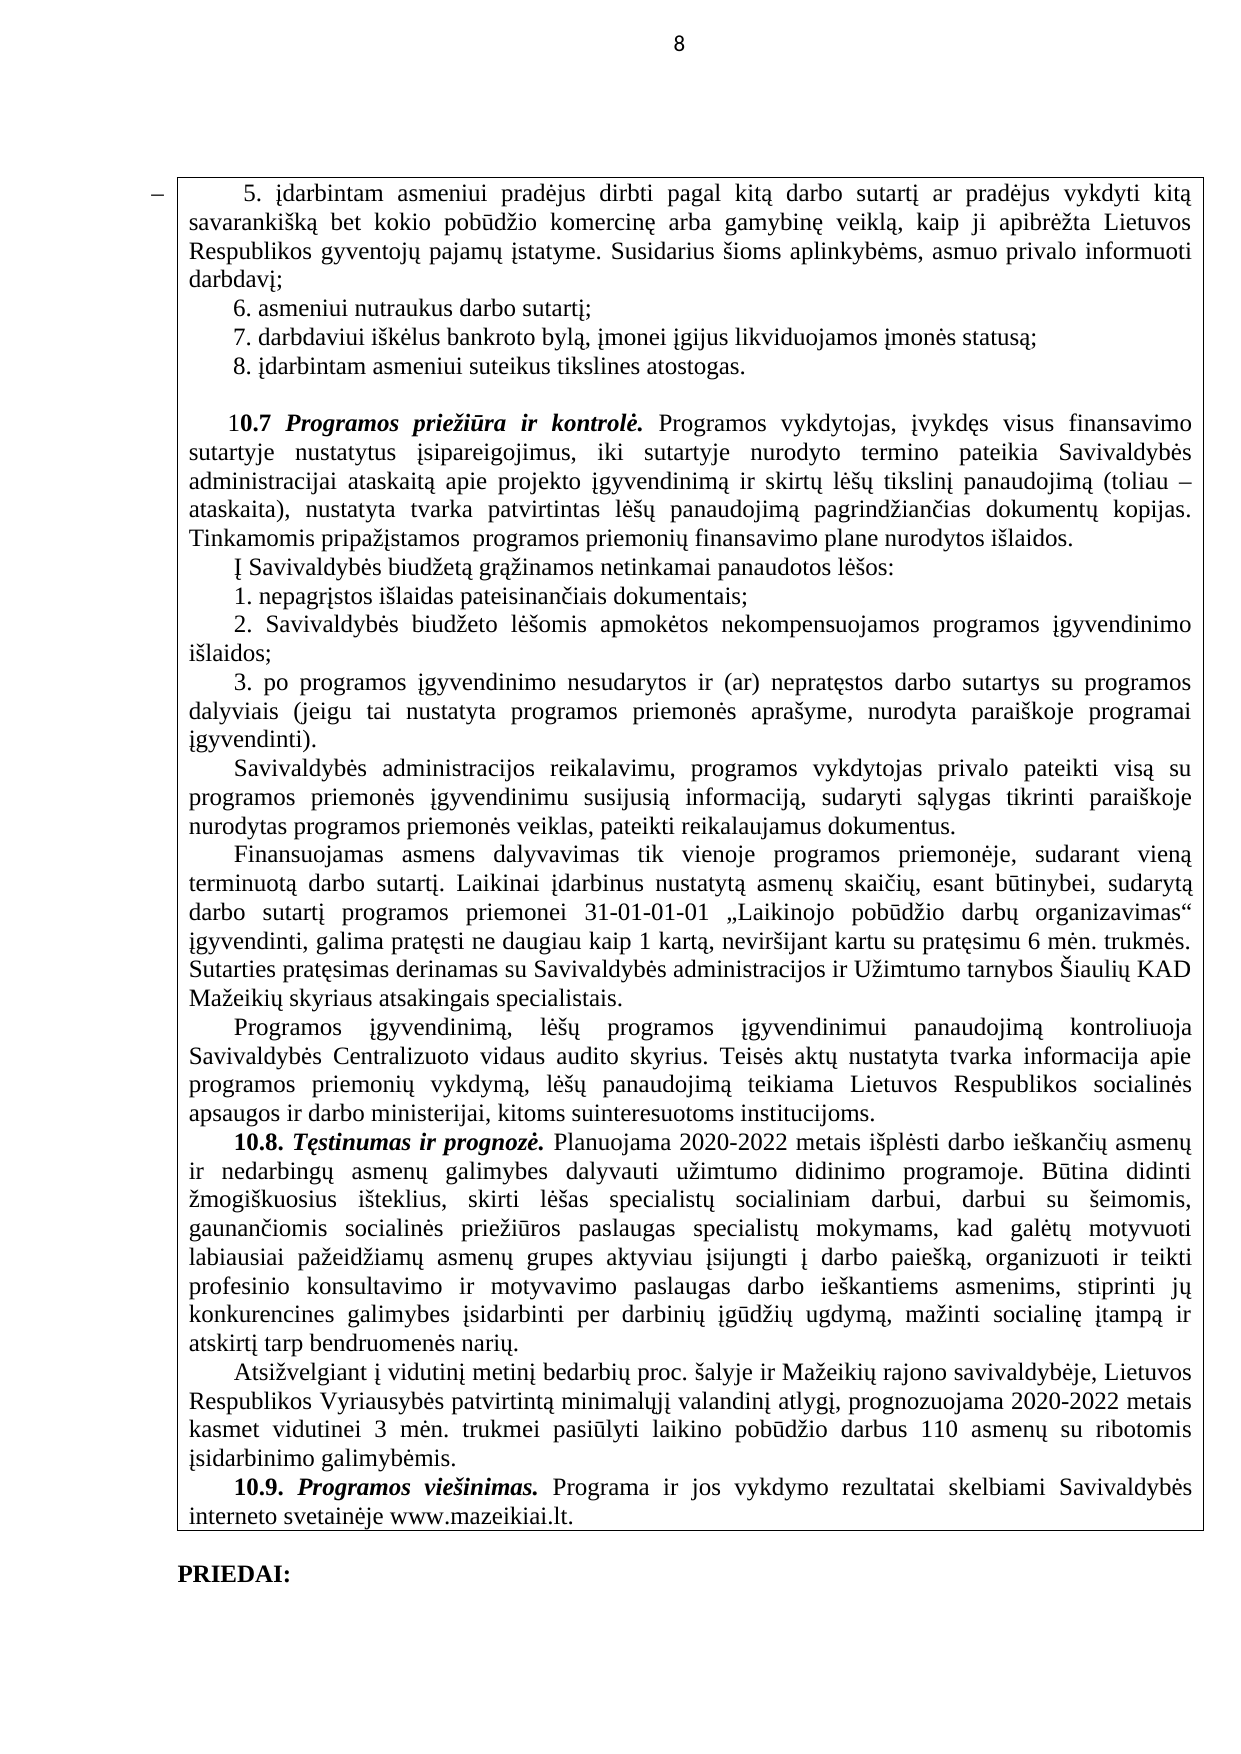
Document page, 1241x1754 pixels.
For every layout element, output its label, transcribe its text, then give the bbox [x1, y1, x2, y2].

table_cell 10. Kita svarbi informacija: 10.1. Įvadas. Mažeikių rajono savivaldybės 2019 metų užimtumo didinimo programa (toliau – programa) parengta vadovaujantis Lietuvos Respublikos užimtumo įstatymo (toliau – Įstatymas) 17 straipsniu, 20 straipsnio 1 dalies 3 punktu, 48 straipsnio 1 dalies 3 punktu, Lietuvos Respublikos socialinės apsaugos ir darbo ministro 2017 m. gegužės 23 d. įsakymu Nr. A1-257 patvirtintu Užimtumo didinimo programų rengimo ir jų finansavimo tvarkos aprašu. Programos rengimo procese dalyvavo Mažeikių rajono savivaldybės (toliau – Savivaldybė) administracijos skyrių ir struktūrinių teritorinių padalinių specialistai, Mažeikių rajono kaimo bendruomenių, Užimtumo tarnybos prie Lietuvos Respublikos socialinės apsaugos ir darbo ministerijos (toliau – Užimtumo tarnyba) Šiaulių klientų aptarnavimo departamento (toliau – Šiaulių KAD) Mažeikių skyriaus specialistai. 10.2. Programos tikslai, uždaviniai. Tikslo įgyvendinimo aprašymas: Aktyviai bendradarbiaujant su vietos bendruomene, skatinant jos iniciatyvas, kompleksiškas gyventojų užimtumo problemų sprendimas, atsižvelgiant į asmenų poreikius, galimybes bei jų motyvaciją integruotis į darbo rinką, didinti nedarbingų asmenų užimtumą. Uždavinio įgyvendinimo aprašymas: Didinti darbo rinkos paslaugų prieinamumą, atsižvelgiant į individualius poreikius, teikti paslaugas, vykdyti laikiną ar nuolatinį užimtumą užtikrinančias priemones, motyvuojančias dirbti, integruotis į darbo rinką. 10.3. Būklės analizė. Savivaldybės socialinės, ekonominės, demografinės situacijos analizei panaudota naujausia oficialių statistikos duomenų skelbiama statistika, Užimtumo tarnybos Šiaulių KAD, Savivaldybės administracijos skyrių ir seniūnijų, Mažeikių rajono socialinių paslaugų tarnybos pateikti duomenys. Remiantis Lietuvos statistikos departamento duomenimis, 2018 metų liepos 1 d. Mažeikių rajone registruotas nuolatinių gyventojų skaičius sudarė 1,85 proc. visos šalies nuolatinių gyventojų. Palyginus su 2017 metų liepos 1 d. duomenimis, šis rodiklis sumažėjo 0,02 proc. 1 lentelė. Nuolatinių gyventojų skaičiaus pokytis per metus *- išankstiniai duomenys Šaltinis: Lietuvos statistikos departamentas Gyventojų skaičiaus mažėjimas susijęs su neigiama vidine ir tarptautine migracija. Pagrindinės emigracijos priežastys yra susijusios su darbo ir materialinės gerovės paieškomis užsienyje, didžiuosiuose šalies miestuose. Gyventojų skaičiaus mažėjimą lemia ir neigiama natūrali gyventojų kaita (2017 metais Mažeikių rajone mirė 129 asmenimis daugiau negu gimė gyvų kūdikių). Užimtumo tarnybos duomenimis šių metų lapkričio 1 d. šalyje buvo registruota 137,6 tūkst. bedarbių. Registruoti neturintys darbo asmenys sudarė 7,9 proc. šalies darbingo amžiaus gyventojų. Per 2018 metų sausio–spalio mėn. įdarbinta 145246, į aktyvios darbo rinkos politikos priemones nusiųsta 35770 asmenų. Mažeikių rajone 2018 m. lapkričio 1 d. registruoti neturintys darbo asmenys sudarė 10,87 proc. darbingo amžiaus gyventojų. Rajone per metus registruotų ilgalaikių bedarbių skaičius sumažėjo 9,53 proc., šalyje – padidėjo 4,68 proc., išaugo jaunimo iki 29 metų (rajone – 15,63 proc., šalyje – 12,41 proc.) ir vyresnių nei 55 metų (rajone – 4,03 proc., šalyje 7,88 proc.) bedarbių skaičius. 2 lentelė. Teritoriniai nedarbo skirtumai Mažeikių rajono savivaldybės administracijos seniūnijose Šaltinis: Užimtumo tarnybos Šiaulių klientų aptarnavimo departamentas Užimtumo tarnybos 2018 m. lapkričio 1 d. duomenimis 332 Mažeikių rajono gyventojai, registruoti Užimtumo tarnybos Šiaulių KAD Mažeikių skyriuje, gavo piniginę socialinę paramą. 49,10 proc. šios paramos gavėjų sudaro Mažeikių miesto gyventojai (3 lentelė). 3 lentelė. Socialinių pašalpų gavėjai Mažeikių rajono savivaldybės administracijos seniūnijose Šaltinis: Mažeikių rajono savivaldybės administracijos struktūriniai padaliniai, Užimtumo tarnybos Šiaulių KAD Mažeikių skyrius Mažeikių rajono socialinių paslaugų tarnybos 2018 m. lapkričio 1 d. duomenimis, Mažeikių rajono savivaldybės administracijos seniūnijose registruoti 206 darbingo amžiaus asmenys, gyvenantys šeimose, kurioms teikiamos socialinės priežiūros (kasdienio gyvenimo įgūdžių ugdymo ir palaikymo) paslaugos (4 lentelė). 4 lentelė. Informacija apie asmenis, gaunančius socialinės priežiūros paslaugas Šaltinis: Biudžetinė įstaiga Mažeikių rajono socialinių paslaugų tarnyba Remiantis atlikta būklės analize, Mažeikių rajono savivaldybės Užimtumo didinimo programa turėtų orientuotis į socialiai pažeidžiamus asmenis, būtų siekiama padidinti Savivaldybės gyventojų užimtumo lygį, pagerinti bendrą Mažeikių rajono savivaldybės socialinę ekonominę būklę. 10.4. Paslaugų ir priemonių planas. Programoje numatytam tikslui pasiekti planuojamos įgyvendinti šios priemonės, užtikrinančios asmenų, registruotų Užimtumo tarnybos Šiaulių KAD Mažeikių skyriuje, atitinkančių Įstatymo 48 straipsnio 2 dalyje nustatytas tikslines asmenų grupes, laikiną ar nuolatinį užimtumą, motyvuojančios dirbti, integruotis į darbo rinką: Priemonės įgyvendinimo aprašymas: Priemonės uždavinys – piniginės socialinės paramos gavėjų ir asmenų, gaunančių socialinės priežiūros paslaugas, darbo įgūdžių stiprinimas. Aktyviai bendradarbiaujant seniūnams kartu su Užimtumo tarnybos Šiaulių KAD Mažeikių skyriaus specialistais, socialiniais darbuotojais, didinti vidutinių ir riboto įsidarbinimo galimybių asmenų nuolatinį ir (ar) laikiną užimtumą, atnaujinti darbinius įgūdžius. Planuojama 85 asmenims suteikti 3 mėnesių trukmės laikino pobūdžio darbus, teikiančius naudą vietos bendruomenei. Darbingi nedirbantys asmenys bus laikinai įtraukti į darbo rinką, užsidirbs lėšų pragyvenimui. Už priemonės įgyvendinimą atsakingos Mažeikių rajono savivaldybės administracijos seniūnijos (toliau – seniūnijos), kitos ne pelno siekiančios įstaigos ir organizacijos, prisidedančios prie vietos socialinės infrastruktūros palaikymo ir plėtros bei vykdančios socialinę, istorinę reikšmę turinčias programas, pateikę paraiškas programai įgyvendinti. Laikinas užimtumas piniginės socialinės paramos gavėjams užtikrins didesnes asmenų pajamas, sudarys sąlygas pagerinti šeimos ar asmens gyvenimo kokybę, mažins jų socialinę atskirtį, sudarys sąlygas įgyti darbo patirties, suteiks pagalbą vietos bendruomenės nariams. Priemonės įgyvendinimo aprašymas: Įstatymo 48 straipsnio 2 dalyje nurodyti 5 asmenys, pageidaujantys padėti savo bendruomenės nariams, išklausę socialinio darbuotojo padėjėjo profesinio mokymo programą, organizuojamą Užimtumo tarnybos Šiaulių KAD Mažeikių skyriaus, galės laikinai įsidarbinti socialinių darbuotojų padėjėjais savo gyvenamojoje vietovėje vidutinei 5 mėnesių trukmei. Planuojama, kad šią priemonę įgyvendins Mažeikių rajone socialines paslaugas teikiančios įstaigos ir organizacijos, pateikę paraiškas programai įgyvendinti. Priemonės vykdytojai suteiks vietos bendruomenei reikalingas socialines paslaugas, įgis socialinio darbo praktikos, užsidirbs pragyvenimui lėšų. Prognozuojama, kad po programos finansavimą gavusio projekto pabaigos pavyks 50 proc. asmenų įsitvirtinti darbo rinkoje – įsidarbinti nuolatiniam darbui Mažeikių rajone socialines paslaugas teikiančiose įstaigose, įmonėse ar pratęsti terminuotas darbo sutartis ne trumpesniam kaip 6 mėn. laikotarpiui. Priemonės įgyvendinino aprašymas: Planuojama, kad šią priemonę įgyvendins socialiai atsakingos Mažeikių rajono smulkaus ir vidutinio verslo įmonės (nėra bankrutavusios, bankrutuojančios, likviduojamos ar laikinai sustabdžiusios veiklą, neturinčios įsiskolinimų) ir rajono ūkininkai suteiks profesinius ir darbinius įgūdžius 5 vyresniems kaip 40 metų asmenims, nurodytiems programos 5 lentelėje. Nustatytam 3 mėn. darbo sutarties terminui pasibaigus, darbdaviai privalo padėti jiems įsitvirtinti darbo rinkoje (sudaro neterminuotas darbo sutartis ar pratęsia terminuotas darbo sutartis ne trumpesniam kaip 6 mėnesių laikotarpiui). Šioje priemonėje gali dalyvauti asmenys, su juridiniu asmeniu nesusiję ir nebuvo susiję darbiniais santykiais (paskutinių 12 mėn. laikotarpiu). Priemonės įgyvendinimo aprašymas: Teisės aktų nustatyta tvarka užimtumo didinimo programos, finansuojamos specialiųjų tikslinių dotacijų lėšomis, administravimui skiriama 4 procentai užimtumo didinimo programai įgyvendinti skirtų lėšų. Lėšos naudojamos teisės aktų nustatyta tvarka. 10.5. Programos dalyvių atranka. Programos dalyviai – vidutinių ir ribotų įsidarbinimo galimybių asmenys (5 lentelė), kurių individualiame užimtumo veiklos plane numatyta ši užimtumą skatinanti priemonė. Jeigu siuntimo į programą metu yra daugiau nei vienas asmuo, atitinkantis Įstatymo, jį įgyvendinančių teisės aktų, darbdavio keliamus reikalavimus, atrenkamas asmuo, atitinkantis keletą išvardintų kriterijų: 1. niekada nedalyvavęs užimtumą skatinančiose priemonėse; 2. ilgesnį laiką registruotas Užimtumo tarnyboje; 3. piniginės socialinės paramos gavėjas; 4. gyvenantis šeimoje, kuriai teikiamos socialinės priežiūros paslaugos; 5. vyresnis kai 40 metų asmuo, gyvenantis toje vietoje, kur programos įgyvendinimo metu buvo įsteigtos naujos darbo vietos. – Skyrus finansavimą programai įgyvendinti, darbdaviai registruojasi Užimtumo tarnybos valdomoje informacinėje sistemoje (internetinės svetainės adresas www.uzt.lt), susikuria vartotojo paskyrą. Gavę Užimtumo tarnybos suformuotą pasiūlymą asmeniui dalyvauti programoje, sudaro terminuotą darbo sutartį. Jeigu asmuo atsisako ar neatvyksta dalyvauti programoje, darbdavys privalo informuoti Užimtumo tarnybos Šiaulių KAD Mažeikių skyriaus specialistą, išdavusį pasiūlymą dalyvauti programoje. 5. lentelė. Užimtumo tarnyboje registruoti asmenys, galintys dalyvauti programoje (2018 m. lapkričio 1 d. duomenys) Šaltinis: Užimtumo tarnybos Šiaulių klientų aptarnavimo departamentas 10.6. Finansavimo planas: Programa finansuojama iš Lietuvos Respublikos valstybės biudžeto specialiųjų tikslinių dotacijų savivaldybių biudžetams lėšų, skirtų darbo rinkos politikos priemonių ir gyventojų užimtumo programoms įgyvendinti. Planuojamos programos lėšos – 200200,00 Eur. Administravimo išlaidoms planuojama skirti 4 proc. programai įgyvendinti skirtų lėšų. 6. lentelė. Programos priemonių finansavimo planas 2019 metams Kompensacijas darbdaviams programos finansavimo ir įgyvendinimo sutartyje (toliau – finansavimo sutartis) nustatytomis sąlygomis ir terminais moka Savivaldybės administracija. Kai darbdavio funkcijas atlieka Savivaldybės administracijos struktūriniai padaliniai, finansavimo sutartys nesudaromos, kompesacijų dydį, mokėjimo sąlygas nustato Administracijos direktorius. Nekompensuojamos darbo užmokesčio išlaidos programai įgyvendinti: 1. ligos pašalpos išlaidos už dvi pirmąsias kalendorines nedarbingumo dienas; 2. apskaičiuotos papildomos privalomojo valstybinio socialinio draudimo įmokos iki minimalios mėnesinės algos; 3. kitos darbo užmokesčio išlaidos (priedai, priemokos, kitos išmokos), nenurodytos programos priemonių finansavimo plane. Subsidijos darbo užmokesčiui mokėjimas nutraukiamas: – 1. pasibaigus nustatytam subsidijos darbo užmokesčio mokėjimo terminui; 2. pasibaigus terminuotai darbo sutarčiai; 3. asmeniui netekus bedarbio statuso (sulaukus senatvės pensijos amžiaus, atsiradus neterminuotiems arba ilgesniems kaip 6 mėnesių trukmės terminuotiems darbo santykiams); – 4. darbdaviui neišmokėjus įdarbintam asmeniui priklausančio darbo užmokesčio darbo sutartyje nustatytomis sąlygomis ir terminais; – 5. įdarbintam asmeniui pradėjus dirbti pagal kitą darbo sutartį ar pradėjus vykdyti kitą savarankišką bet kokio pobūdžio komercinę arba gamybinę veiklą, kaip ji apibrėžta Lietuvos Respublikos gyventojų pajamų įstatyme. Susidarius šioms aplinkybėms, asmuo privalo informuoti darbdavį; 6. asmeniui nutraukus darbo sutartį; 7. darbdaviui iškėlus bankroto bylą, įmonei įgijus likviduojamos įmonės statusą; 8. įdarbintam asmeniui suteikus tikslines atostogas. 10.7 Programos priežiūra ir kontrolė. Programos vykdytojas, įvykdęs visus finansavimo sutartyje nustatytus įsipareigojimus, iki sutartyje nurodyto termino pateikia Savivaldybės administracijai ataskaitą apie projekto įgyvendinimą ir skirtų lėšų tikslinį panaudojimą (toliau – ataskaita), nustatyta tvarka patvirtintas lėšų panaudojimą pagrindžiančias dokumentų kopijas. Tinkamomis pripažįstamos programos priemonių finansavimo plane nurodytos išlaidos. Į Savivaldybės biudžetą grąžinamos netinkamai panaudotos lėšos: 1. nepagrįstos išlaidas pateisinančiais dokumentais; 2. Savivaldybės biudžeto lėšomis apmokėtos nekompensuojamos programos įgyvendinimo išlaidos; 3. po programos įgyvendinimo nesudarytos ir (ar) nepratęstos darbo sutartys su programos dalyviais (jeigu tai nustatyta programos priemonės aprašyme, nurodyta paraiškoje programai įgyvendinti). Savivaldybės administracijos reikalavimu, programos vykdytojas privalo pateikti visą su programos priemonės įgyvendinimu susijusią informaciją, sudaryti sąlygas tikrinti paraiškoje nurodytas programos priemonės veiklas, pateikti reikalaujamus dokumentus. Finansuojamas asmens dalyvavimas tik vienoje programos priemonėje, sudarant vieną terminuotą darbo sutartį. Laikinai įdarbinus nustatytą asmenų skaičių, esant būtinybei, sudarytą darbo sutartį programos priemonei 31-01-01-01 „Laikinojo pobūdžio darbų organizavimas“ įgyvendinti, galima pratęsti ne daugiau kaip 1 kartą, neviršijant kartu su pratęsimu 6 mėn. trukmės. Sutarties pratęsimas derinamas su Savivaldybės administracijos ir Užimtumo tarnybos Šiaulių KAD Mažeikių skyriaus atsakingais specialistais. Programos įgyvendinimą, lėšų programos įgyvendinimui panaudojimą kontroliuoja Savivaldybės Centralizuoto vidaus audito skyrius. Teisės aktų nustatyta tvarka informacija apie programos priemonių vykdymą, lėšų panaudojimą teikiama Lietuvos Respublikos socialinės apsaugos ir darbo ministerijai, kitoms suinteresuotoms institucijoms. 10.8. Tęstinumas ir prognozė. Planuojama 2020-2022 metais išplėsti darbo ieškančių asmenų ir nedarbingų asmenų galimybes dalyvauti užimtumo didinimo programoje. Būtina didinti žmogiškuosius išteklius, skirti lėšas specialistų socialiniam darbui, darbui su šeimomis, gaunančiomis socialinės priežiūros paslaugas specialistų mokymams, kad galėtų motyvuoti labiausiai pažeidžiamų asmenų grupes aktyviau įsijungti į darbo paiešką, organizuoti ir teikti profesinio konsultavimo ir motyvavimo paslaugas darbo ieškantiems asmenims, stiprinti jų konkurencines galimybes įsidarbinti per darbinių įgūdžių ugdymą, mažinti socialinę įtampą ir atskirtį tarp bendruomenės narių. Atsižvelgiant į vidutinį metinį bedarbių proc. šalyje ir Mažeikių rajono savivaldybėje, Lietuvos Respublikos Vyriausybės patvirtintą minimalųjį valandinį atlygį, prognozuojama 2020-2022 metais kasmet vidutinei 3 mėn. trukmei pasiūlyti laikino pobūdžio darbus 110 asmenų su ribotomis įsidarbinimo galimybėmis. 10.9. Programos viešinimas. Programa ir jos vykdymo rezultatai skelbiami Savivaldybės interneto svetainėje www.mazeikiai.lt. [178, 178, 1203, 1529]
text PRIEDAI: [177, 1559, 1181, 1588]
